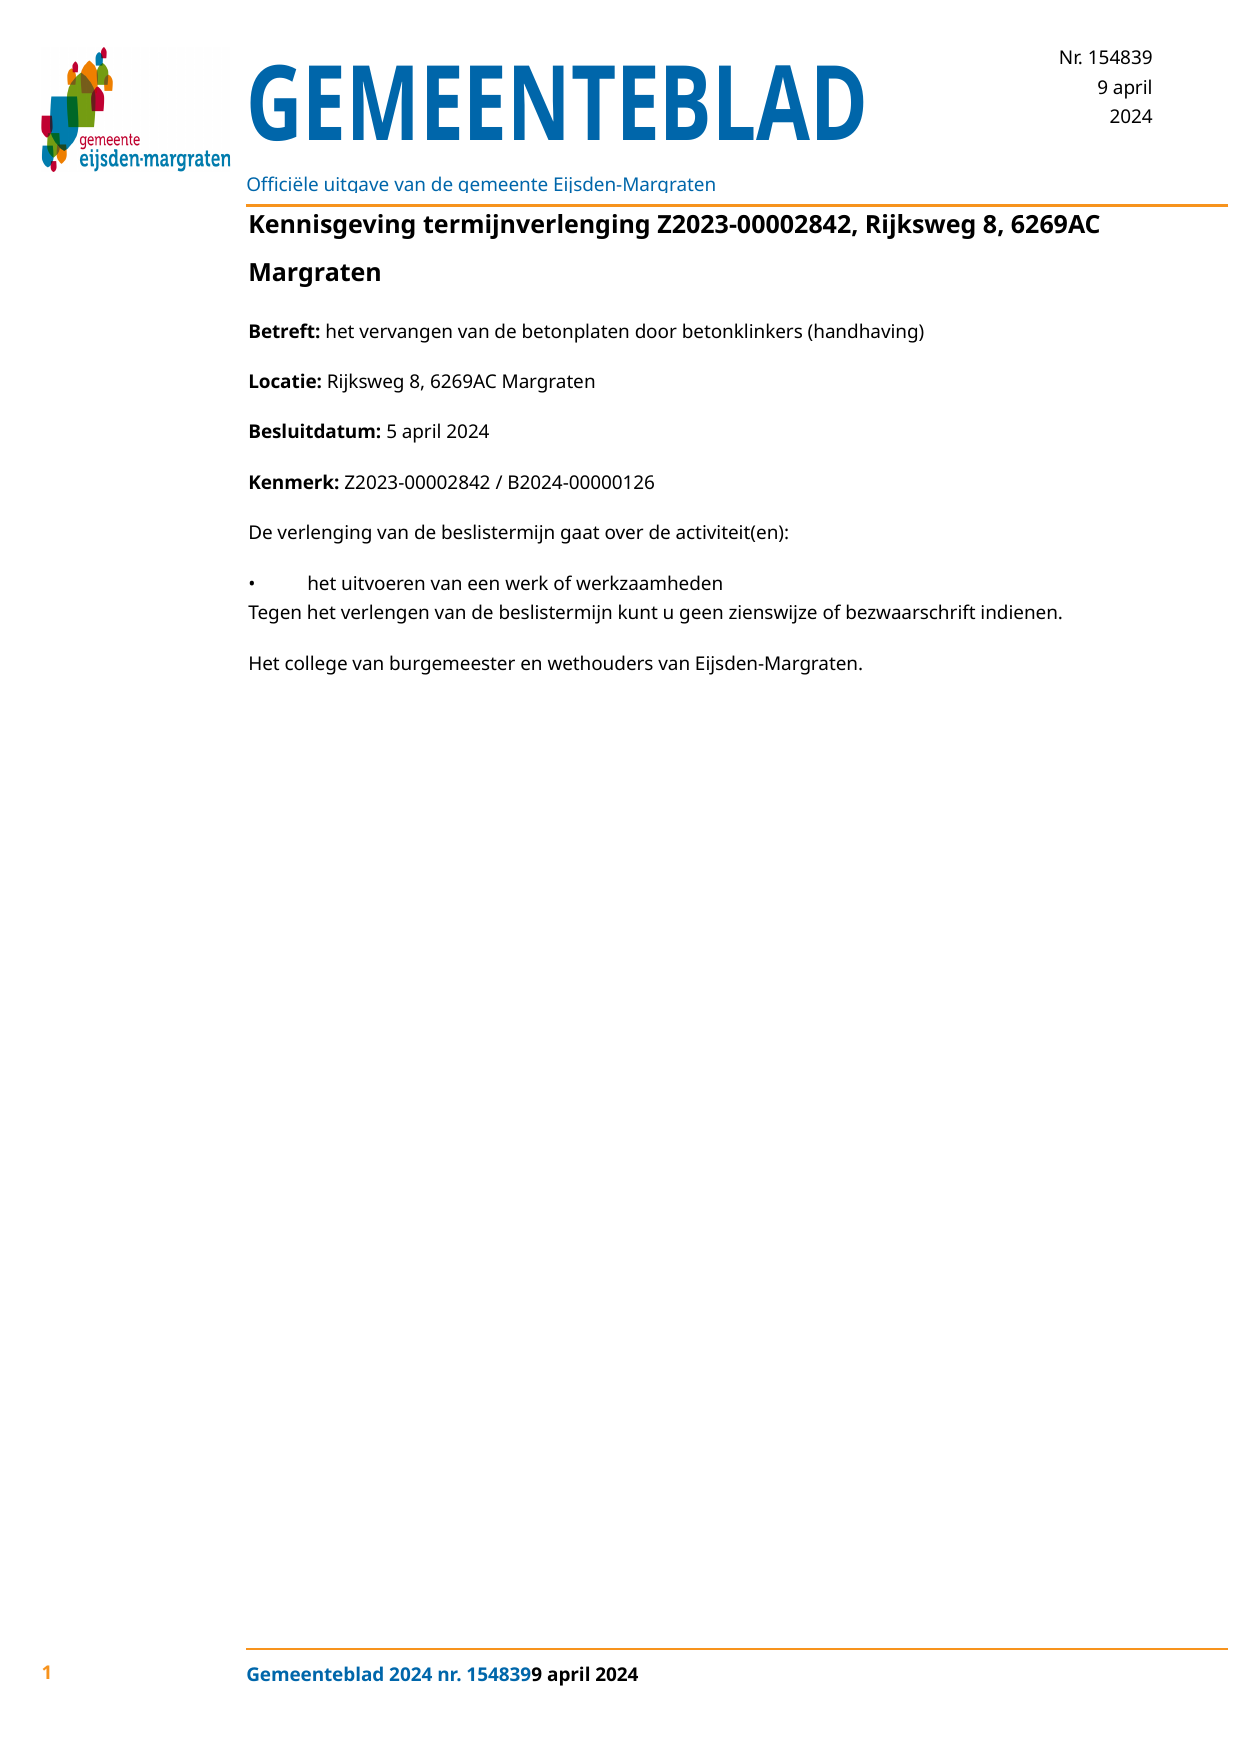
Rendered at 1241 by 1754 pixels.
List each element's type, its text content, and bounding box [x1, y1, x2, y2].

text Locatie: Rijksweg 8, 6269AC Margraten [248, 368, 1152, 394]
picture [41, 47, 231, 172]
text Kenmerk: Z2023-00002842 / B2024-00000126 [248, 469, 1152, 495]
text Besluitdatum: 5 april 2024 [248, 419, 1152, 444]
text Betreft: het vervangen van de betonplaten door betonklinkers (handhaving) [248, 318, 1152, 344]
text Tegen het verlengen van de beslistermijn kunt u geen zienswijze of bezwaarschrift indienen. [248, 599, 1152, 625]
text Kennisgeving termijnverlenging Z2023-00002842, Rijksweg 8, 6269AC Margraten [248, 207, 1152, 288]
list het uitvoeren van een werk of werkzaamheden [248, 570, 1152, 596]
text De verlenging van de beslistermijn gaat over de activiteit(en): [248, 519, 1152, 545]
text Het college van burgemeester en wethouders van Eijsden-Margraten. [248, 650, 1152, 676]
